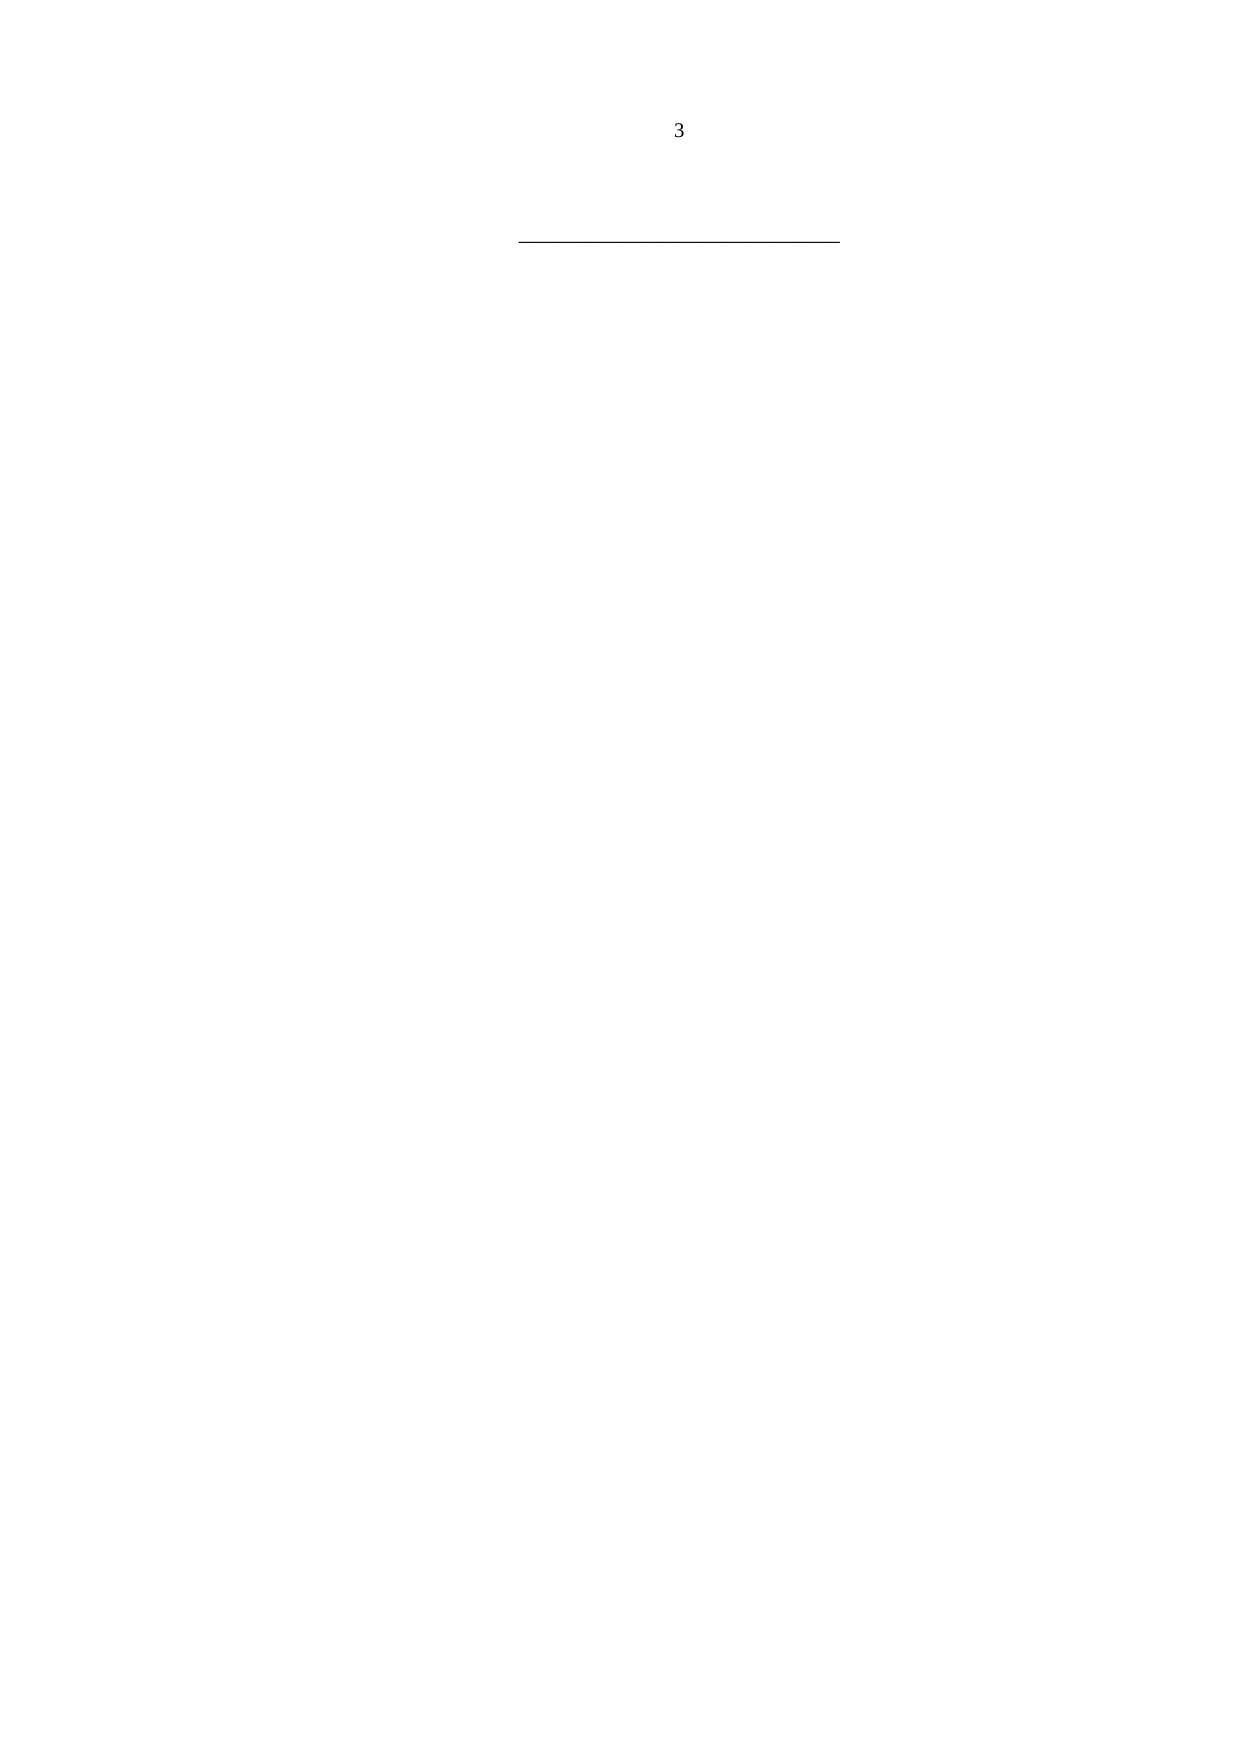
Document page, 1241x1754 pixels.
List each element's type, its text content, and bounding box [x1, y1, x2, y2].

text ____________________________ [177, 219, 1181, 245]
